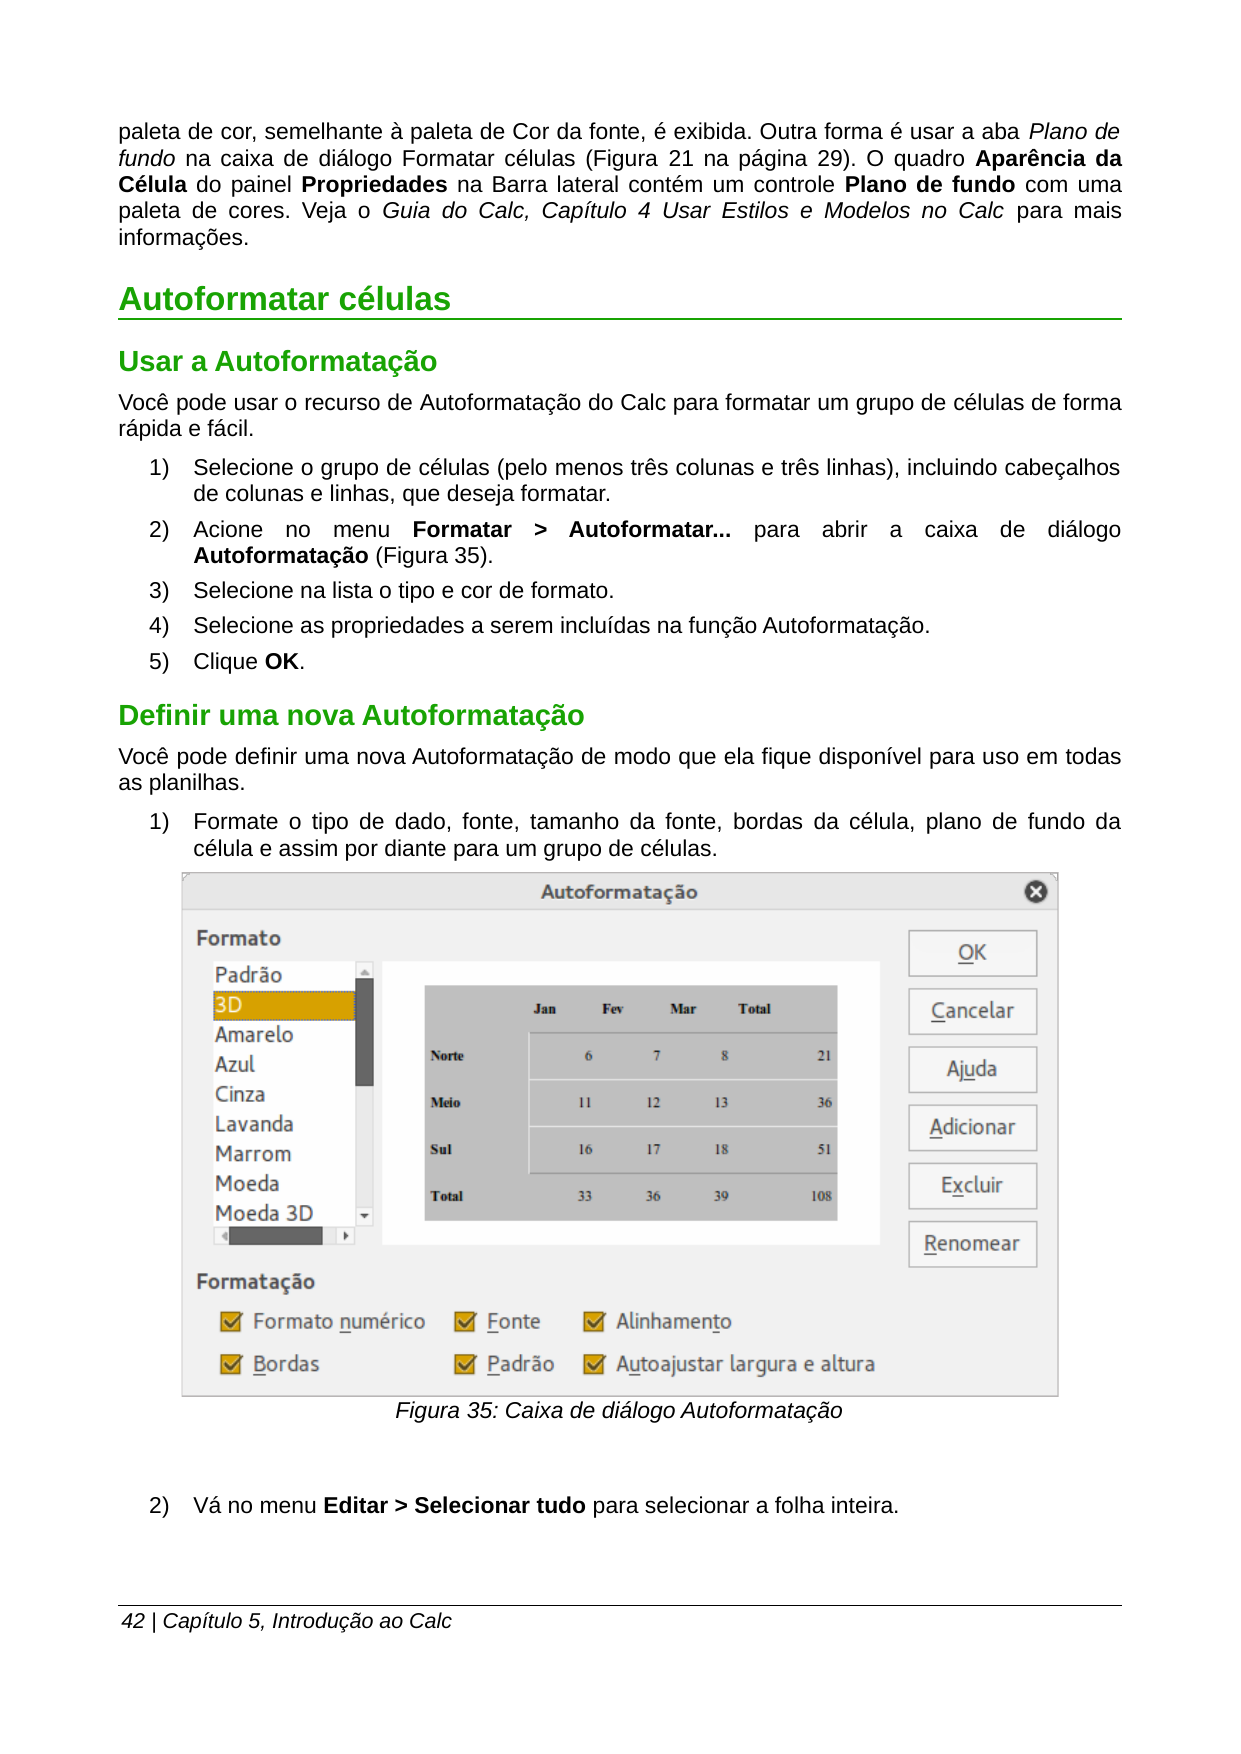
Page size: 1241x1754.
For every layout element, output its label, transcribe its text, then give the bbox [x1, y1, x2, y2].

subtitle Usar a Autoformatação [118, 343, 1122, 377]
list Você pode definir uma nova Autoformatação de modo que ela fique disponível para uso em todas as planilhas. [118, 743, 1122, 796]
text paleta de cor, semelhante à paleta de Cor da fonte, é exibida. Outra forma é usar a aba Plano de fundo na caixa de diálogo Formatar células (Figura 21 na página 29). O quadro Aparência da Célula do painel Propriedades na Barra lateral contém um controle Plano de fundo com uma paleta de cores. Veja o Guia do Calc, Capítulo 4 Usar Estilos e Modelos no Calc para mais informações. [118, 118, 1122, 250]
list Selecione o grupo de células (pelo menos três colunas e três linhas), incluindo cabeçalhos de colunas e linhas, que deseja formatar. [169, 454, 1122, 507]
picture [181, 872, 1059, 1397]
list Acione no menu Formatar > Autoformatar... para abrir a caixa de diálogo Autoformatação (Figura 35). [169, 516, 1122, 568]
list Selecione as propriedades a serem incluídas na função Autoformatação. [169, 612, 1122, 639]
subtitle Definir uma nova Autoformatação [118, 698, 1122, 731]
subtitle Autoformatar células [118, 279, 1122, 318]
list Selecione na lista o tipo e cor de formato. [169, 577, 1122, 603]
list Formate o tipo de dado, fonte, tamanho da fonte, bordas da célula, plano de fundo da célula e assim por diante para um grupo de células. [169, 808, 1122, 861]
list Você pode usar o recurso de Autoformatação do Calc para formatar um grupo de células de forma rápida e fácil. [118, 389, 1122, 442]
list Clique OK. [169, 648, 1122, 674]
list Vá no menu Editar > Selecionar tudo para selecionar a folha inteira. [169, 1492, 1122, 1519]
text Figura 35: Caixa de diálogo Autoformatação [182, 1397, 1059, 1423]
